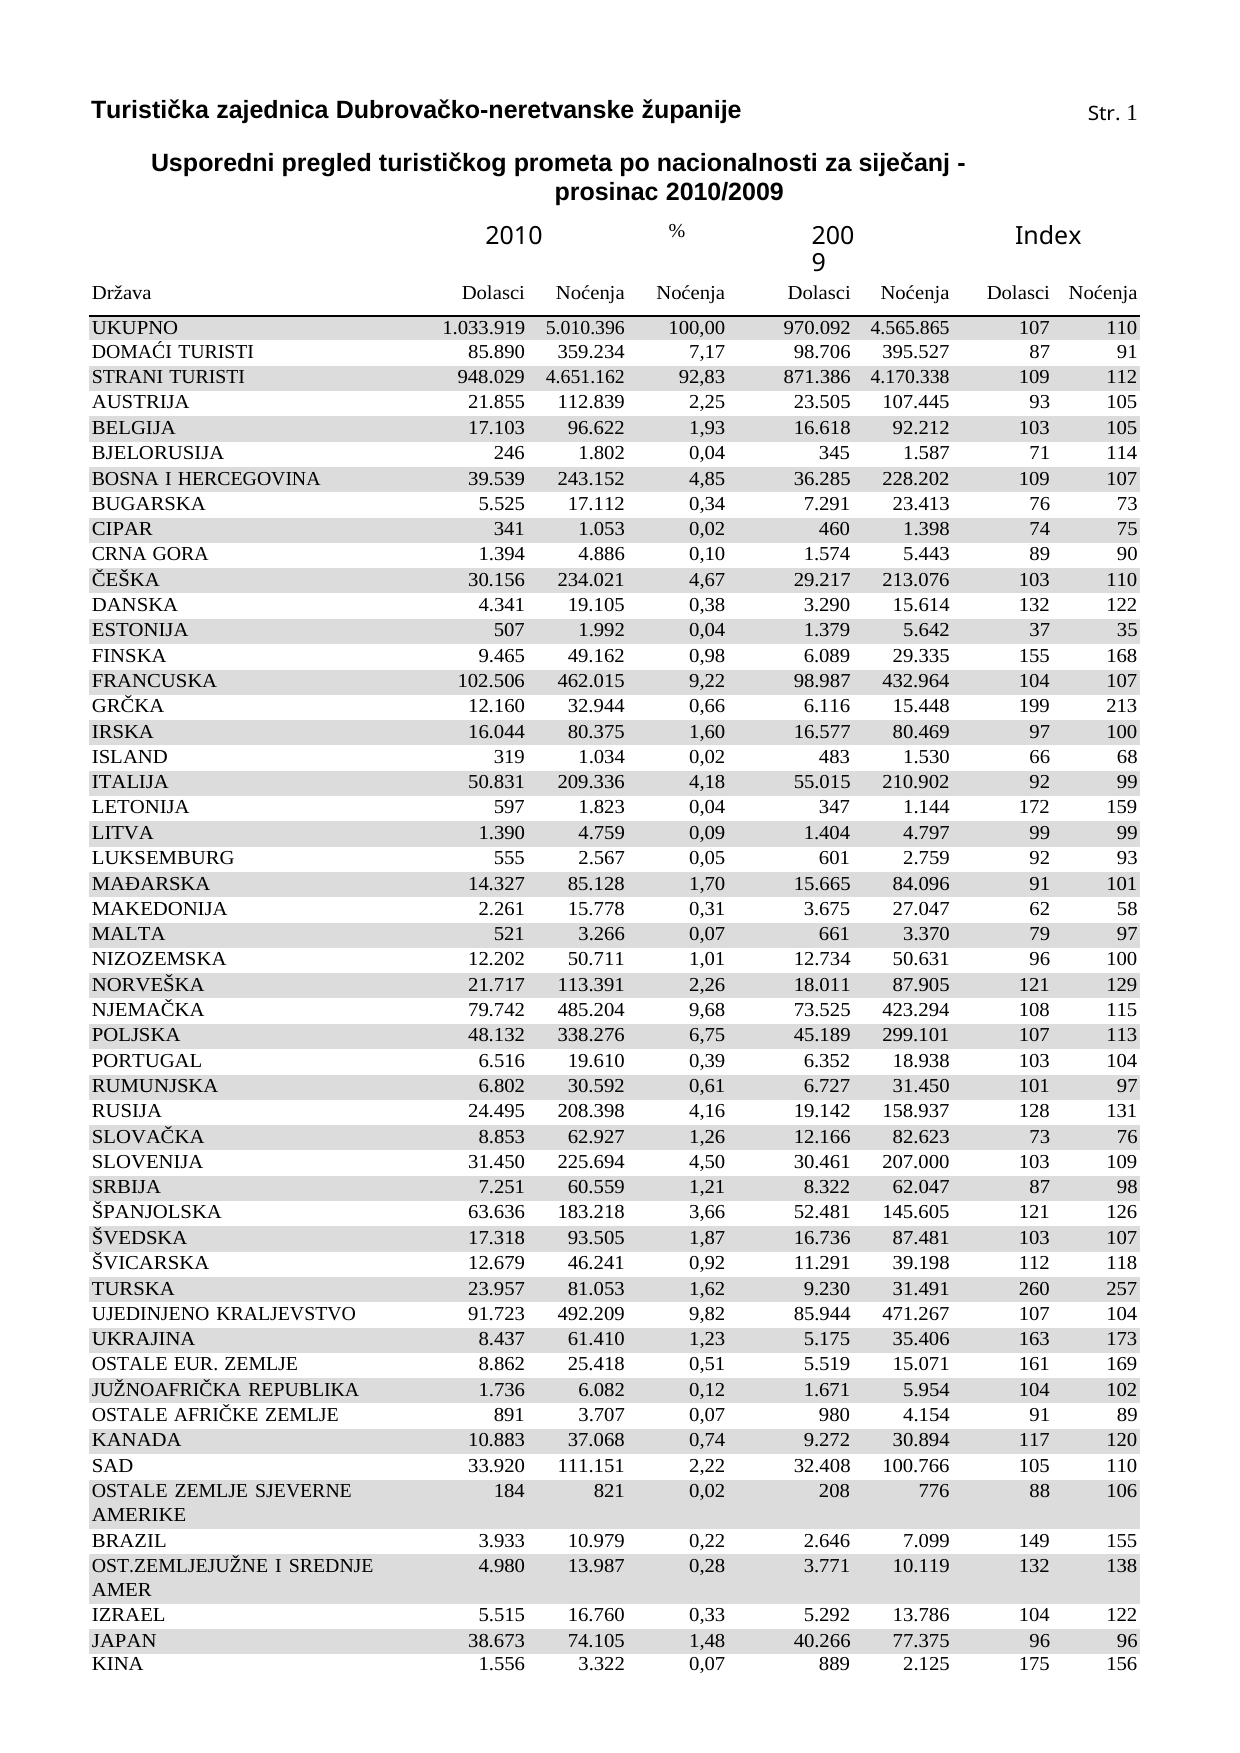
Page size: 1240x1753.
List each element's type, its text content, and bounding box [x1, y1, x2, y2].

table_cell 14.327 [410, 872, 543, 897]
table_cell 299.101 [868, 1024, 969, 1049]
table_cell 0,02 [641, 1480, 754, 1529]
table_cell 4.797 [868, 821, 969, 847]
table_cell 85.944 [754, 1302, 868, 1328]
table_cell OSTALE ZEMLJE SJEVERNE AMERIKE [89, 1480, 410, 1529]
table_cell 1.034 [543, 745, 641, 771]
table_cell 132 [969, 594, 1060, 619]
table_cell 471.267 [868, 1302, 969, 1328]
table_cell 483 [754, 745, 868, 771]
table_cell 17.103 [410, 416, 543, 442]
table_cell 101 [969, 1075, 1060, 1100]
table_cell 96 [969, 948, 1060, 973]
table_cell 1.736 [410, 1378, 543, 1403]
table_cell 110 [1060, 1454, 1140, 1479]
table_cell 92.212 [868, 416, 969, 442]
table_cell 1.671 [754, 1378, 868, 1403]
table_cell 84.096 [868, 872, 969, 897]
table_cell 91 [969, 872, 1060, 897]
table_cell 100.766 [868, 1454, 969, 1479]
table_cell Noćenja [641, 277, 754, 315]
table_cell 159 [1060, 796, 1140, 821]
table_cell 98 [1060, 1176, 1140, 1201]
table_cell 105 [1060, 416, 1140, 442]
table_cell 1.823 [543, 796, 641, 821]
table_cell 31.450 [868, 1075, 969, 1100]
table_cell 0,38 [641, 594, 754, 619]
table_cell 58 [1060, 897, 1140, 923]
table_cell 23.957 [410, 1277, 543, 1302]
table_cell 107.445 [868, 391, 969, 416]
table_cell 4.980 [410, 1554, 543, 1604]
table_cell 111.151 [543, 1454, 641, 1479]
table_cell 110 [1060, 568, 1140, 593]
table_cell 6.352 [754, 1049, 868, 1074]
table_cell 2.125 [868, 1655, 969, 1677]
table_cell 122 [1060, 1604, 1140, 1629]
table_cell BOSNA I HERCEGOVINA [89, 467, 410, 492]
table_cell 319 [410, 745, 543, 771]
table_cell 183.218 [543, 1201, 641, 1226]
table_cell RUSIJA [89, 1100, 410, 1125]
table_cell 32.408 [754, 1454, 868, 1479]
table_cell 6.089 [754, 644, 868, 669]
table_cell 126 [1060, 1201, 1140, 1226]
table_cell 112 [969, 1252, 1060, 1277]
table_cell 98.987 [754, 670, 868, 695]
table_cell MAĐARSKA [89, 872, 410, 897]
table_cell 82.623 [868, 1125, 969, 1150]
table_cell Država [89, 277, 410, 315]
table_cell 62.047 [868, 1176, 969, 1201]
table_cell 7.251 [410, 1176, 543, 1201]
table_cell 3,66 [641, 1201, 754, 1226]
table_cell 208.398 [543, 1100, 641, 1125]
table_cell 0,04 [641, 442, 754, 467]
table_cell ČEŠKA [89, 568, 410, 593]
table_cell 12.679 [410, 1252, 543, 1277]
table_cell 71 [969, 442, 1060, 467]
table_cell 0,07 [641, 1404, 754, 1429]
table_cell 91 [1060, 340, 1140, 366]
table_cell 100 [1060, 720, 1140, 745]
table_cell 0,07 [641, 1655, 754, 1677]
table_cell BRAZIL [89, 1529, 410, 1554]
table_cell 68 [1060, 745, 1140, 771]
table_cell 821 [543, 1480, 641, 1529]
table_cell 16.736 [754, 1226, 868, 1252]
table_cell 2.759 [868, 847, 969, 872]
table_cell 597 [410, 796, 543, 821]
table_cell 0,74 [641, 1429, 754, 1454]
table_cell OSTALE AFRIČKE ZEMLJE [89, 1404, 410, 1429]
table_cell 1.033.919 [410, 317, 543, 340]
table_cell 29.335 [868, 644, 969, 669]
table_cell 31.450 [410, 1150, 543, 1176]
table_cell 4,18 [641, 771, 754, 796]
table_cell ŠVEDSKA [89, 1226, 410, 1252]
table_cell 1.587 [868, 442, 969, 467]
table_cell 85.890 [410, 340, 543, 366]
table_cell 3.322 [543, 1655, 641, 1677]
table_cell 0,34 [641, 492, 754, 518]
table_cell 122 [1060, 594, 1140, 619]
table_cell 3.707 [543, 1404, 641, 1429]
table_cell 37 [969, 619, 1060, 644]
table_cell MAKEDONIJA [89, 897, 410, 923]
table_cell 776 [868, 1480, 969, 1529]
table_cell 121 [969, 973, 1060, 998]
table_cell 6.082 [543, 1378, 641, 1403]
table_cell 13.987 [543, 1554, 641, 1604]
table_cell 23.413 [868, 492, 969, 518]
table_cell 76 [1060, 1125, 1140, 1150]
table_cell GRČKA [89, 695, 410, 720]
table_cell 970.092 [754, 317, 868, 340]
table_cell 17.112 [543, 492, 641, 518]
table_cell Dolasci [754, 277, 868, 315]
table_cell 5.519 [754, 1353, 868, 1378]
table_cell 114 [1060, 442, 1140, 467]
table_cell 460 [754, 518, 868, 543]
table_cell 601 [754, 847, 868, 872]
table_cell 129 [1060, 973, 1140, 998]
table_cell 207.000 [868, 1150, 969, 1176]
table_cell 30.894 [868, 1429, 969, 1454]
table_cell 50.831 [410, 771, 543, 796]
table_cell 5.515 [410, 1604, 543, 1629]
table_cell 60.559 [543, 1176, 641, 1201]
table_cell BELGIJA [89, 416, 410, 442]
table_cell RUMUNJSKA [89, 1075, 410, 1100]
table_cell 46.241 [543, 1252, 641, 1277]
table_cell 16.577 [754, 720, 868, 745]
table_cell 93 [1060, 847, 1140, 872]
table_cell 1.390 [410, 821, 543, 847]
table_cell 107 [969, 1302, 1060, 1328]
table_cell 25.418 [543, 1353, 641, 1378]
table_cell BJELORUSIJA [89, 442, 410, 467]
table_cell 79 [969, 923, 1060, 948]
table_cell DANSKA [89, 594, 410, 619]
table_cell 9.230 [754, 1277, 868, 1302]
table_cell 103 [969, 568, 1060, 593]
table_cell 1.992 [543, 619, 641, 644]
table_cell 79.742 [410, 999, 543, 1024]
table_cell 1.404 [754, 821, 868, 847]
table_cell 1.574 [754, 543, 868, 568]
table_cell 40.266 [754, 1629, 868, 1654]
table_cell 1,26 [641, 1125, 754, 1150]
table_cell 87.481 [868, 1226, 969, 1252]
table_cell JAPAN [89, 1629, 410, 1654]
table_cell 172 [969, 796, 1060, 821]
table_cell 158.937 [868, 1100, 969, 1125]
table_cell 10.883 [410, 1429, 543, 1454]
table_cell 33.920 [410, 1454, 543, 1479]
table_cell 12.160 [410, 695, 543, 720]
table_cell KINA [89, 1655, 410, 1677]
table_cell 38.673 [410, 1629, 543, 1654]
table_cell NJEMAČKA [89, 999, 410, 1024]
table_cell 5.292 [754, 1604, 868, 1629]
table_cell 3.266 [543, 923, 641, 948]
table_cell 138 [1060, 1554, 1140, 1604]
table_cell 243.152 [543, 467, 641, 492]
table_cell 45.189 [754, 1024, 868, 1049]
table_cell 1.398 [868, 518, 969, 543]
table_cell 17.318 [410, 1226, 543, 1252]
table_cell 16.760 [543, 1604, 641, 1629]
table_cell 6.116 [754, 695, 868, 720]
table_cell 105 [969, 1454, 1060, 1479]
table_cell 661 [754, 923, 868, 948]
table_cell 1,21 [641, 1176, 754, 1201]
table_cell 156 [1060, 1655, 1140, 1677]
table_cell 1,70 [641, 872, 754, 897]
table_cell 110 [1060, 317, 1140, 340]
table_cell 81.053 [543, 1277, 641, 1302]
table_cell 87 [969, 340, 1060, 366]
table_cell 80.375 [543, 720, 641, 745]
table_cell 23.505 [754, 391, 868, 416]
table_cell 168 [1060, 644, 1140, 669]
table_cell 173 [1060, 1328, 1140, 1353]
table_cell 347 [754, 796, 868, 821]
table_cell 103 [969, 416, 1060, 442]
table_cell 155 [969, 644, 1060, 669]
table_cell 0,05 [641, 847, 754, 872]
table_cell 8.853 [410, 1125, 543, 1150]
table_cell 210.902 [868, 771, 969, 796]
table_cell Noćenja [1060, 277, 1140, 315]
table_cell 104 [969, 1378, 1060, 1403]
table_cell 555 [410, 847, 543, 872]
table_cell 7,17 [641, 340, 754, 366]
table_cell 73.525 [754, 999, 868, 1024]
table_cell 891 [410, 1404, 543, 1429]
table_cell 2,22 [641, 1454, 754, 1479]
table_cell 48.132 [410, 1024, 543, 1049]
table_cell OST.ZEMLJEJUŽNE I SREDNJE AMER [89, 1554, 410, 1604]
table_cell 9,82 [641, 1302, 754, 1328]
table_cell 4.886 [543, 543, 641, 568]
table_cell JUŽNOAFRIČKA REPUBLIKA [89, 1378, 410, 1403]
table_cell 108 [969, 999, 1060, 1024]
table_cell 0,92 [641, 1252, 754, 1277]
table_cell 432.964 [868, 670, 969, 695]
table_cell 5.525 [410, 492, 543, 518]
table_cell 15.778 [543, 897, 641, 923]
table_cell 15.448 [868, 695, 969, 720]
table_cell 87.905 [868, 973, 969, 998]
table_cell 118 [1060, 1252, 1140, 1277]
table_cell 35 [1060, 619, 1140, 644]
table_cell 18.011 [754, 973, 868, 998]
table_cell 5.443 [868, 543, 969, 568]
table_cell 91.723 [410, 1302, 543, 1328]
table_cell 155 [1060, 1529, 1140, 1554]
table_cell NIZOZEMSKA [89, 948, 410, 973]
table_cell 209.336 [543, 771, 641, 796]
table_cell LETONIJA [89, 796, 410, 821]
table_cell BUGARSKA [89, 492, 410, 518]
table_cell ŠPANJOLSKA [89, 1201, 410, 1226]
table_cell 208 [754, 1480, 868, 1529]
table_cell 104 [1060, 1049, 1140, 1074]
table_cell SRBIJA [89, 1176, 410, 1201]
table_cell 1.053 [543, 518, 641, 543]
table_cell 4,85 [641, 467, 754, 492]
table_cell 338.276 [543, 1024, 641, 1049]
table_cell 8.862 [410, 1353, 543, 1378]
table_cell 1,93 [641, 416, 754, 442]
table_cell 107 [1060, 670, 1140, 695]
table_cell 92 [969, 847, 1060, 872]
table_cell DOMAĆI TURISTI [89, 340, 410, 366]
table_cell 0,04 [641, 796, 754, 821]
table_cell 4.759 [543, 821, 641, 847]
table_cell NORVEŠKA [89, 973, 410, 998]
table_cell 4,16 [641, 1100, 754, 1125]
table_cell 0,61 [641, 1075, 754, 1100]
table_cell 102.506 [410, 670, 543, 695]
table_cell 11.291 [754, 1252, 868, 1277]
table_cell 50.631 [868, 948, 969, 973]
table_cell 1.379 [754, 619, 868, 644]
table_cell OSTALE EUR. ZEMLJE [89, 1353, 410, 1378]
table_cell 10.979 [543, 1529, 641, 1554]
table_cell 2.567 [543, 847, 641, 872]
table_cell 109 [1060, 1150, 1140, 1176]
table_cell 24.495 [410, 1100, 543, 1125]
table_cell 21.717 [410, 973, 543, 998]
table_cell 6.516 [410, 1049, 543, 1074]
table_cell 128 [969, 1100, 1060, 1125]
table_cell 104 [1060, 1302, 1140, 1328]
table_cell 0,31 [641, 897, 754, 923]
table_cell 15.665 [754, 872, 868, 897]
table_cell 49.162 [543, 644, 641, 669]
table_cell 0,22 [641, 1529, 754, 1554]
table_cell 2,26 [641, 973, 754, 998]
table_cell 3.675 [754, 897, 868, 923]
table_cell SAD [89, 1454, 410, 1479]
table_cell 492.209 [543, 1302, 641, 1328]
table_cell 0,07 [641, 923, 754, 948]
table_cell 7.099 [868, 1529, 969, 1554]
table_cell 234.021 [543, 568, 641, 593]
table_cell 89 [1060, 1404, 1140, 1429]
table_cell 1,23 [641, 1328, 754, 1353]
table_cell 0,10 [641, 543, 754, 568]
table_cell 1,87 [641, 1226, 754, 1252]
table_cell 6,75 [641, 1024, 754, 1049]
table_cell 93 [969, 391, 1060, 416]
table_cell 73 [1060, 492, 1140, 518]
table_cell 52.481 [754, 1201, 868, 1226]
table_cell 1,48 [641, 1629, 754, 1654]
table_cell 103 [969, 1226, 1060, 1252]
table_cell 16.618 [754, 416, 868, 442]
table_cell 112 [1060, 366, 1140, 391]
table_cell 88 [969, 1480, 1060, 1529]
table_cell 102 [1060, 1378, 1140, 1403]
table_cell 30.461 [754, 1150, 868, 1176]
table_cell 103 [969, 1049, 1060, 1074]
table_cell 100 [1060, 948, 1140, 973]
table_cell 76 [969, 492, 1060, 518]
table_cell 3.370 [868, 923, 969, 948]
table_cell STRANI TURISTI [89, 366, 410, 391]
table_cell 2.261 [410, 897, 543, 923]
table_cell 30.592 [543, 1075, 641, 1100]
table_cell 112.839 [543, 391, 641, 416]
table_cell 507 [410, 619, 543, 644]
table_cell 107 [1060, 467, 1140, 492]
table_cell 5.010.396 [543, 317, 641, 340]
table_cell CRNA GORA [89, 543, 410, 568]
table_cell 5.642 [868, 619, 969, 644]
table_cell 104 [969, 1604, 1060, 1629]
table_cell 99 [1060, 771, 1140, 796]
table_cell 103 [969, 1150, 1060, 1176]
table_cell ITALIJA [89, 771, 410, 796]
table_cell 74.105 [543, 1629, 641, 1654]
table_cell 31.491 [868, 1277, 969, 1302]
table_cell PORTUGAL [89, 1049, 410, 1074]
table_cell 0,51 [641, 1353, 754, 1378]
table_cell 92,83 [641, 366, 754, 391]
table_cell UKUPNO [89, 317, 410, 340]
table_cell 15.614 [868, 594, 969, 619]
table_cell Dolasci [410, 277, 543, 315]
table_header 2010 [89, 220, 543, 277]
table_cell 35.406 [868, 1328, 969, 1353]
table_cell 225.694 [543, 1150, 641, 1176]
table_cell 149 [969, 1529, 1060, 1554]
table_cell 1.556 [410, 1655, 543, 1677]
table_cell 109 [969, 467, 1060, 492]
table_cell 1,60 [641, 720, 754, 745]
table_cell 19.610 [543, 1049, 641, 1074]
table_cell 99 [1060, 821, 1140, 847]
table_cell 4.170.338 [868, 366, 969, 391]
table_cell 18.938 [868, 1049, 969, 1074]
table_cell 85.128 [543, 872, 641, 897]
table_cell 5.175 [754, 1328, 868, 1353]
table_cell ISLAND [89, 745, 410, 771]
table_cell 3.771 [754, 1554, 868, 1604]
table_cell 29.217 [754, 568, 868, 593]
table_cell 93.505 [543, 1226, 641, 1252]
table_cell 107 [1060, 1226, 1140, 1252]
table_cell 63.636 [410, 1201, 543, 1226]
table_cell 0,02 [641, 518, 754, 543]
table_cell 8.437 [410, 1328, 543, 1353]
table_cell 4,67 [641, 568, 754, 593]
table_cell 0,02 [641, 745, 754, 771]
table_cell IZRAEL [89, 1604, 410, 1629]
table_cell 4.565.865 [868, 317, 969, 340]
table_cell 0,04 [641, 619, 754, 644]
table_cell 12.202 [410, 948, 543, 973]
table_cell MALTA [89, 923, 410, 948]
table_cell 12.166 [754, 1125, 868, 1150]
table_cell 8.322 [754, 1176, 868, 1201]
table_cell CIPAR [89, 518, 410, 543]
table_cell 109 [969, 366, 1060, 391]
table_cell 0,66 [641, 695, 754, 720]
table_cell 3.933 [410, 1529, 543, 1554]
table_cell 213 [1060, 695, 1140, 720]
table_cell 4.341 [410, 594, 543, 619]
table_cell 132 [969, 1554, 1060, 1604]
table_cell 485.204 [543, 999, 641, 1024]
table_header % [543, 220, 754, 277]
table_cell 91 [969, 1404, 1060, 1429]
table_cell 115 [1060, 999, 1140, 1024]
table_cell 4,50 [641, 1150, 754, 1176]
table_cell Noćenja [868, 277, 969, 315]
table_cell 1.530 [868, 745, 969, 771]
table_cell 9.465 [410, 644, 543, 669]
table_cell 260 [969, 1277, 1060, 1302]
table_cell 395.527 [868, 340, 969, 366]
table_cell 113 [1060, 1024, 1140, 1049]
table_cell 37.068 [543, 1429, 641, 1454]
table_cell 10.119 [868, 1554, 969, 1604]
table_cell TURSKA [89, 1277, 410, 1302]
table_cell 462.015 [543, 670, 641, 695]
table_cell 257 [1060, 1277, 1140, 1302]
table_cell 74 [969, 518, 1060, 543]
table_cell 21.855 [410, 391, 543, 416]
table_cell 163 [969, 1328, 1060, 1353]
table_cell Noćenja [543, 277, 641, 315]
table_cell 3.290 [754, 594, 868, 619]
table_cell 73 [969, 1125, 1060, 1150]
table_cell 0,09 [641, 821, 754, 847]
table_cell 39.539 [410, 467, 543, 492]
table_cell 101 [1060, 872, 1140, 897]
table_cell 0,98 [641, 644, 754, 669]
table_cell 107 [969, 317, 1060, 340]
table_cell 120 [1060, 1429, 1140, 1454]
table_cell 4.154 [868, 1404, 969, 1429]
table_cell 66 [969, 745, 1060, 771]
table_cell 9,22 [641, 670, 754, 695]
table_cell 98.706 [754, 340, 868, 366]
table_cell 96 [969, 1629, 1060, 1654]
table_cell 228.202 [868, 467, 969, 492]
table_cell UJEDINJENO KRALJEVSTVO [89, 1302, 410, 1328]
table_cell 246 [410, 442, 543, 467]
table_cell 9.272 [754, 1429, 868, 1454]
table_cell 19.105 [543, 594, 641, 619]
table_header Index [868, 220, 1140, 277]
table_cell 199 [969, 695, 1060, 720]
table_cell 359.234 [543, 340, 641, 366]
table_cell 175 [969, 1655, 1060, 1677]
table_cell 61.410 [543, 1328, 641, 1353]
table_cell 104 [969, 670, 1060, 695]
table_cell 113.391 [543, 973, 641, 998]
table_cell 39.198 [868, 1252, 969, 1277]
table_cell FINSKA [89, 644, 410, 669]
table_cell 97 [1060, 1075, 1140, 1100]
table_cell 13.786 [868, 1604, 969, 1629]
table_cell FRANCUSKA [89, 670, 410, 695]
table_cell 184 [410, 1480, 543, 1529]
table_cell KANADA [89, 1429, 410, 1454]
table_cell Dolasci [969, 277, 1060, 315]
table_cell 2,25 [641, 391, 754, 416]
table_cell 980 [754, 1404, 868, 1429]
table_cell 0,12 [641, 1378, 754, 1403]
table_cell 92 [969, 771, 1060, 796]
table_cell 89 [969, 543, 1060, 568]
table_cell 30.156 [410, 568, 543, 593]
table_cell 107 [969, 1024, 1060, 1049]
table_cell 16.044 [410, 720, 543, 745]
table_cell 341 [410, 518, 543, 543]
table_cell 12.734 [754, 948, 868, 973]
table_cell 90 [1060, 543, 1140, 568]
table_cell 80.469 [868, 720, 969, 745]
table_cell 1.144 [868, 796, 969, 821]
table_cell 32.944 [543, 695, 641, 720]
table_cell 6.802 [410, 1075, 543, 1100]
table_cell 96 [1060, 1629, 1140, 1654]
table_cell 161 [969, 1353, 1060, 1378]
table_cell 1,62 [641, 1277, 754, 1302]
table_cell SLOVAČKA [89, 1125, 410, 1150]
table_cell 62.927 [543, 1125, 641, 1150]
table_cell UKRAJINA [89, 1328, 410, 1353]
table_cell 97 [1060, 923, 1140, 948]
table_cell 169 [1060, 1353, 1140, 1378]
table_cell 889 [754, 1655, 868, 1677]
table_header 2009 [754, 220, 868, 277]
table_cell 0,33 [641, 1604, 754, 1629]
table_cell 96.622 [543, 416, 641, 442]
table_cell 105 [1060, 391, 1140, 416]
table_cell 0,28 [641, 1554, 754, 1604]
table_cell 423.294 [868, 999, 969, 1024]
table_cell 99 [969, 821, 1060, 847]
table_cell ŠVICARSKA [89, 1252, 410, 1277]
table_cell 345 [754, 442, 868, 467]
table_cell 213.076 [868, 568, 969, 593]
table_cell 55.015 [754, 771, 868, 796]
table_cell 7.291 [754, 492, 868, 518]
table_cell 5.954 [868, 1378, 969, 1403]
table_cell ESTONIJA [89, 619, 410, 644]
table_cell LITVA [89, 821, 410, 847]
table_cell 77.375 [868, 1629, 969, 1654]
table_cell 4.651.162 [543, 366, 641, 391]
table_cell IRSKA [89, 720, 410, 745]
table_cell 50.711 [543, 948, 641, 973]
table_cell 131 [1060, 1100, 1140, 1125]
table_cell 121 [969, 1201, 1060, 1226]
table_cell POLJSKA [89, 1024, 410, 1049]
table_cell 871.386 [754, 366, 868, 391]
table_cell 145.605 [868, 1201, 969, 1226]
table_cell 1.802 [543, 442, 641, 467]
table_cell 2.646 [754, 1529, 868, 1554]
table_cell 87 [969, 1176, 1060, 1201]
table_cell 6.727 [754, 1075, 868, 1100]
table_cell 97 [969, 720, 1060, 745]
table_cell SLOVENIJA [89, 1150, 410, 1176]
table_cell 75 [1060, 518, 1140, 543]
table_cell 62 [969, 897, 1060, 923]
table_cell 117 [969, 1429, 1060, 1454]
table_cell 106 [1060, 1480, 1140, 1529]
table_cell 36.285 [754, 467, 868, 492]
table_cell 1,01 [641, 948, 754, 973]
table_cell 0,39 [641, 1049, 754, 1074]
table_cell 15.071 [868, 1353, 969, 1378]
table_cell AUSTRIJA [89, 391, 410, 416]
table_cell 1.394 [410, 543, 543, 568]
table_cell 9,68 [641, 999, 754, 1024]
table_cell 948.029 [410, 366, 543, 391]
table_cell 19.142 [754, 1100, 868, 1125]
table_cell 100,00 [641, 317, 754, 340]
table_cell 27.047 [868, 897, 969, 923]
table_cell 521 [410, 923, 543, 948]
table_cell LUKSEMBURG [89, 847, 410, 872]
